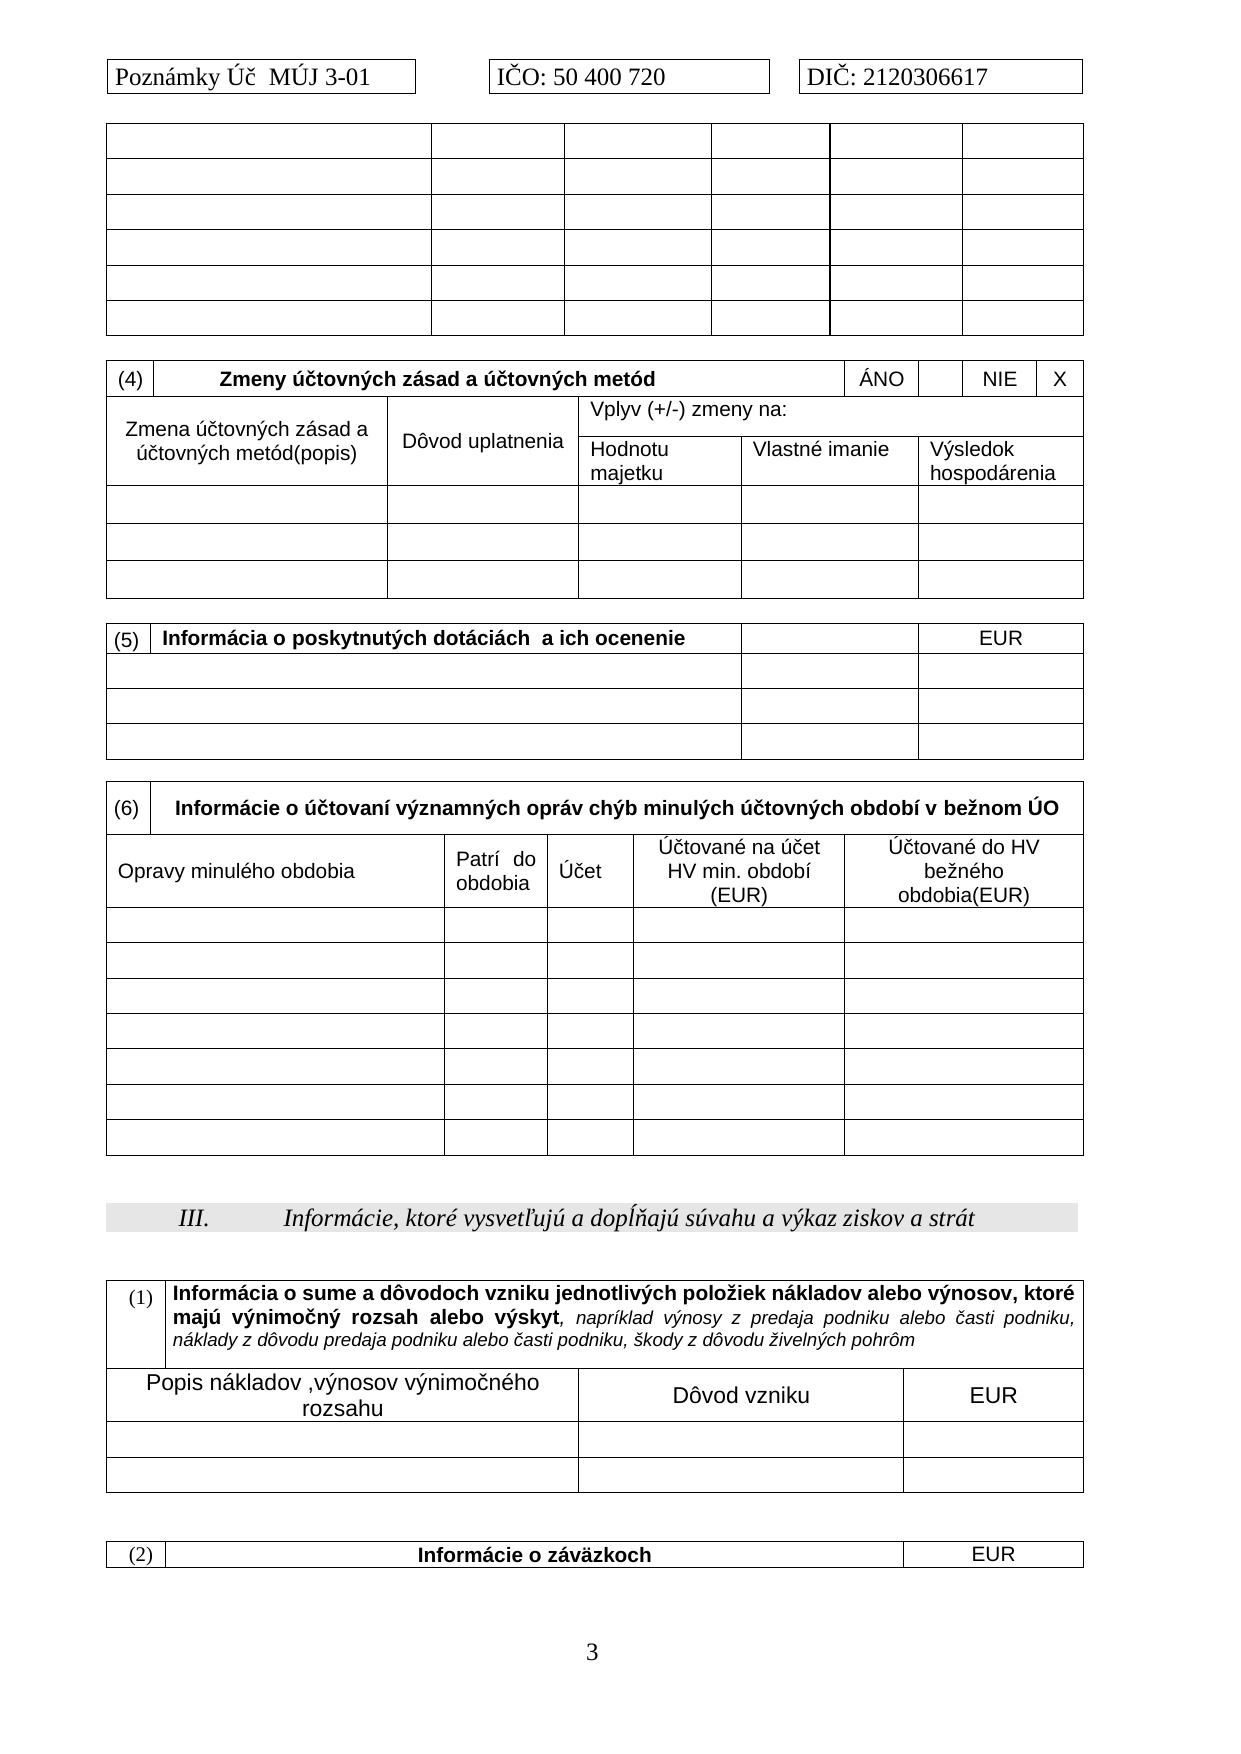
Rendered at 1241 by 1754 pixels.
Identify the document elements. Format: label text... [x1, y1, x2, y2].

table_cell [565, 266, 711, 300]
table_header Informácie o záväzkoch [166, 1542, 903, 1567]
table_cell Výsledok hospodárenia [919, 437, 1083, 485]
table_cell [107, 654, 741, 688]
table_cell [107, 1120, 444, 1154]
table_cell [107, 943, 444, 977]
list Informácie, ktoré vysvetľujú a dopĺňajú súvahu a výkaz ziskov a strát [106, 1203, 1078, 1232]
table_cell [388, 486, 578, 523]
table_cell [107, 724, 741, 759]
table_cell [548, 1014, 633, 1048]
table_cell Opravy minulého obdobia [107, 835, 444, 907]
table_cell [845, 1085, 1083, 1119]
table_cell EUR [904, 1369, 1083, 1421]
table_cell [432, 230, 564, 264]
table_cell [634, 908, 844, 942]
table_cell Účtované do HV bežného obdobia(EUR) [845, 835, 1083, 907]
table_header [107, 1281, 165, 1367]
table_cell [963, 230, 1083, 264]
table_header [107, 1542, 165, 1567]
table_cell [445, 979, 547, 1013]
table_cell [548, 1049, 633, 1084]
table_cell [845, 979, 1083, 1013]
table_cell [445, 1120, 547, 1154]
table_cell [831, 301, 962, 335]
table_cell [742, 654, 918, 688]
table_cell Účet [548, 835, 633, 907]
table_cell [963, 266, 1083, 300]
table_cell [904, 1458, 1083, 1492]
table_cell Dôvod uplatnenia [388, 397, 578, 485]
table_cell [445, 943, 547, 977]
table_cell [634, 1049, 844, 1084]
table_cell [107, 230, 431, 264]
table_cell [445, 1049, 547, 1084]
table_cell [565, 230, 711, 264]
table_cell [107, 266, 431, 300]
table_cell [107, 301, 431, 335]
table_header [919, 361, 962, 396]
table_cell [432, 124, 564, 158]
table_cell [579, 524, 741, 560]
table_header ÁNO [845, 361, 918, 396]
table_cell Popis nákladov ,výnosov výnimočného rozsahu [107, 1369, 578, 1421]
table_cell [432, 266, 564, 300]
table_header Informácia o sume a dôvodoch vzniku jednotlivých položiek nákladov alebo výnosov, ktoré majú výnimočný rozsah alebo výskyt, napríklad výnosy z predaja podniku alebo časti podniku, náklady z dôvodu predaja podniku alebo časti podniku, škody z dôvodu živelných pohrôm [166, 1281, 1083, 1367]
table_cell [963, 159, 1083, 194]
table_cell [548, 979, 633, 1013]
table_cell [388, 561, 578, 598]
table_cell [107, 124, 431, 158]
table_cell [107, 689, 741, 723]
table_cell [565, 124, 711, 158]
table_cell [712, 266, 829, 300]
table_cell [712, 195, 829, 229]
table_cell [963, 124, 1083, 158]
table_cell [712, 124, 829, 158]
table_header EUR [904, 1542, 1083, 1567]
table_cell [548, 943, 633, 977]
table_cell [634, 979, 844, 1013]
table_cell [579, 1422, 903, 1457]
table_cell [388, 524, 578, 560]
table_cell [548, 1085, 633, 1119]
table_cell [831, 124, 962, 158]
table_cell [432, 159, 564, 194]
table_cell [831, 159, 962, 194]
table_header Informácia o poskytnutých dotáciách a ich ocenenie [151, 624, 741, 652]
table_cell [831, 195, 962, 229]
table_cell [919, 486, 1083, 523]
table_cell Účtované na účet HV min. období (EUR) [634, 835, 844, 907]
table_cell [831, 230, 962, 264]
table_cell [919, 524, 1083, 560]
table_cell [579, 561, 741, 598]
table_cell [845, 908, 1083, 942]
table_cell [963, 195, 1083, 229]
table_cell [107, 1422, 578, 1457]
table_cell [445, 1085, 547, 1119]
table_cell [845, 1120, 1083, 1154]
table_cell [712, 230, 829, 264]
table_header [742, 624, 918, 652]
table_cell [845, 1049, 1083, 1084]
table_cell [634, 943, 844, 977]
table_cell [107, 1014, 444, 1048]
table_cell [432, 301, 564, 335]
table_cell Vlastné imanie [742, 437, 918, 485]
table_cell [432, 195, 564, 229]
table_cell [963, 301, 1083, 335]
table_cell [107, 195, 431, 229]
table_header Informácie o účtovaní významných opráv chýb minulých účtovných období v bežnom ÚO [151, 782, 1083, 834]
table_cell [919, 654, 1083, 688]
table_header [107, 361, 153, 396]
table_cell [919, 561, 1083, 598]
table_cell [831, 266, 962, 300]
table_cell [107, 979, 444, 1013]
table_cell [634, 1085, 844, 1119]
table_cell [712, 301, 829, 335]
table_cell [634, 1120, 844, 1154]
table_cell [845, 1014, 1083, 1048]
table_cell [445, 908, 547, 942]
table_cell [712, 159, 829, 194]
table_cell Patrí do obdobia [445, 835, 547, 907]
table_cell [579, 486, 741, 523]
table_header [107, 782, 150, 834]
table_cell [107, 1085, 444, 1119]
table_cell [107, 908, 444, 942]
table_cell [107, 486, 387, 523]
table_cell [742, 689, 918, 723]
table_cell [548, 1120, 633, 1154]
table_cell Dôvod vzniku [579, 1369, 903, 1421]
table_cell [742, 524, 918, 560]
table_cell [107, 1049, 444, 1084]
table_cell [565, 159, 711, 194]
table_cell [919, 689, 1083, 723]
table_cell [919, 724, 1083, 759]
table_cell [445, 1014, 547, 1048]
table_header [107, 624, 150, 652]
table_header EUR [919, 624, 1083, 652]
table_cell [107, 524, 387, 560]
table_cell [107, 159, 431, 194]
table_cell [742, 724, 918, 759]
table_cell [548, 908, 633, 942]
table_header X [1037, 361, 1083, 396]
table_cell Zmena účtovných zásad a účtovných metód(popis) [107, 397, 387, 485]
table_cell [565, 301, 711, 335]
table_cell [579, 1458, 903, 1492]
table_header NIE [963, 361, 1036, 396]
table_cell [107, 561, 387, 598]
table_cell Vplyv (+/-) zmeny na: [579, 397, 1083, 436]
table_cell [742, 486, 918, 523]
table_cell [845, 943, 1083, 977]
table_cell [904, 1422, 1083, 1457]
table_cell [565, 195, 711, 229]
table_cell [742, 561, 918, 598]
table_cell Hodnotu majetku [579, 437, 741, 485]
table_header Zmeny účtovných zásad a účtovných metód [154, 361, 844, 396]
table_cell [107, 1458, 578, 1492]
table_cell [634, 1014, 844, 1048]
